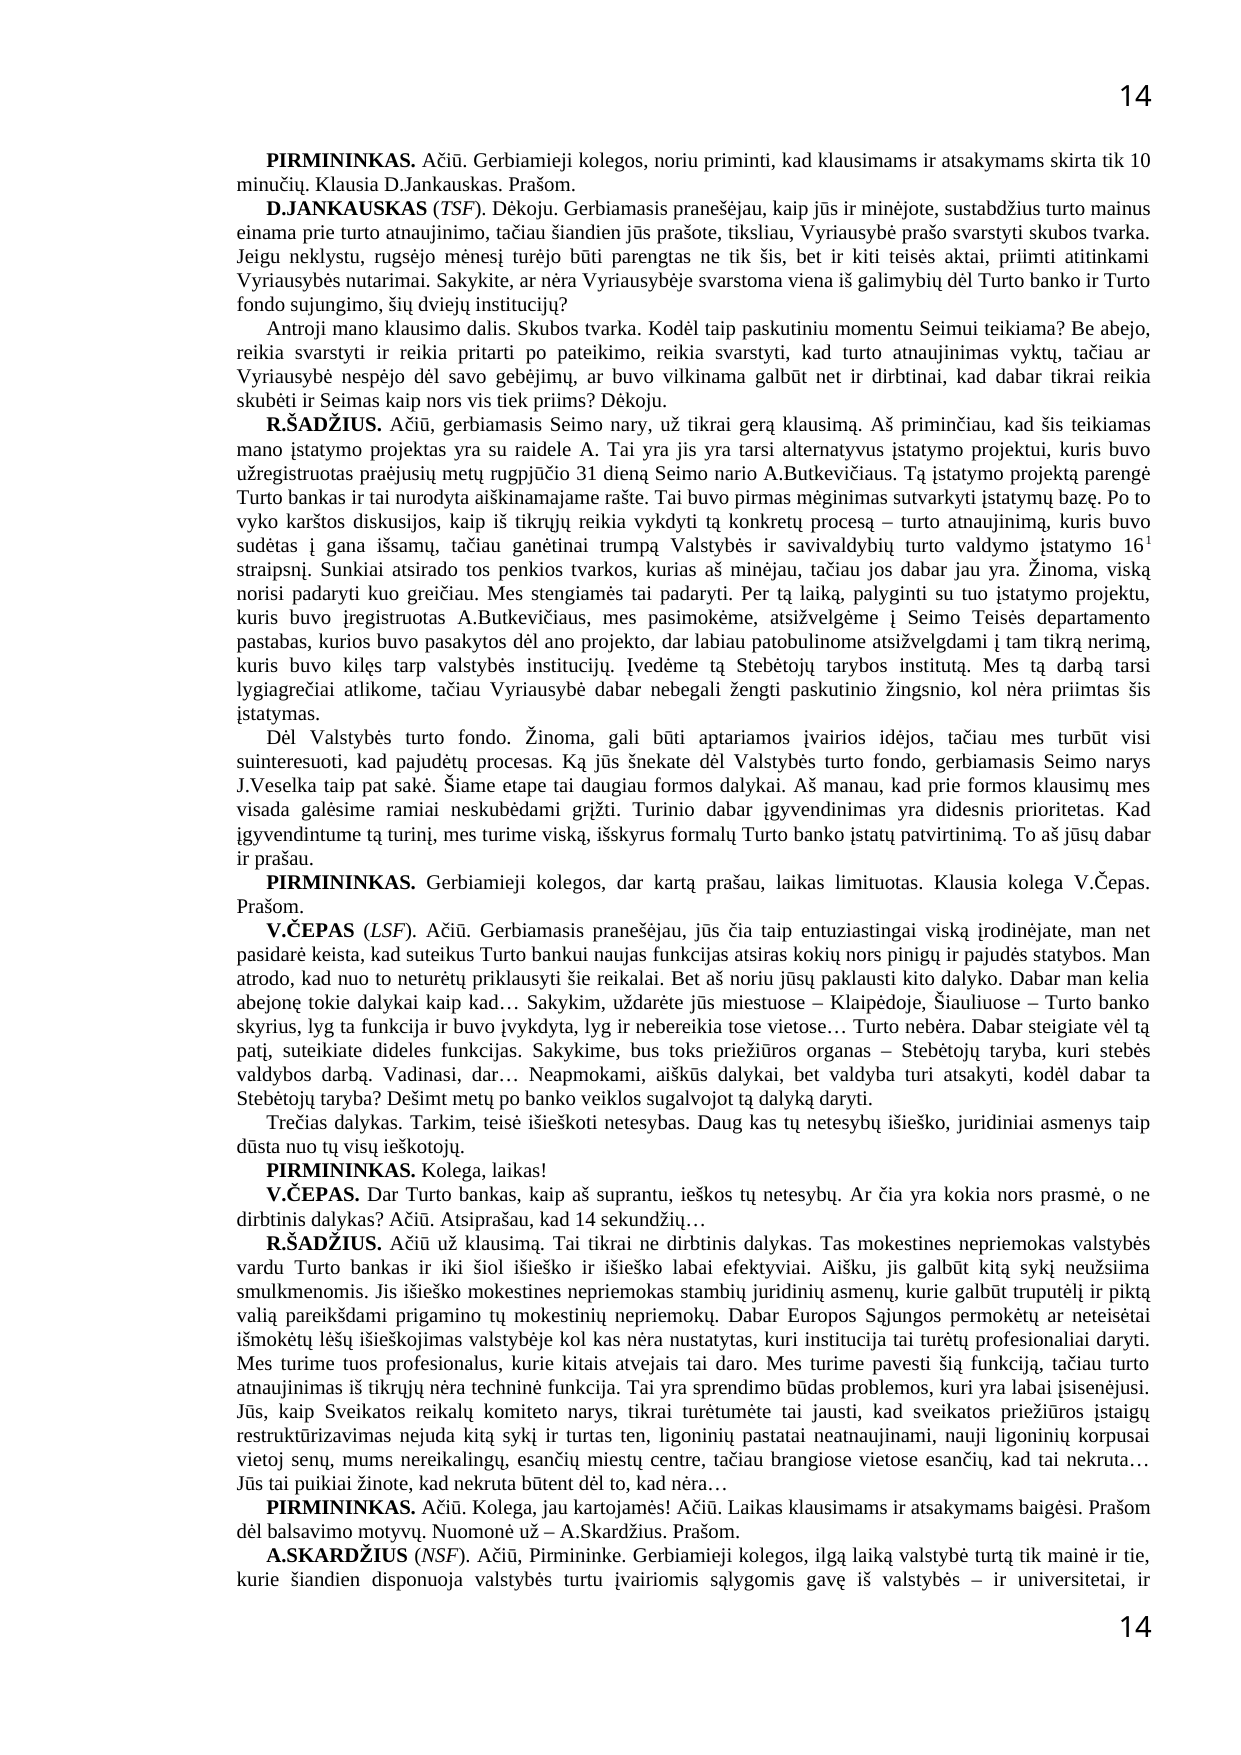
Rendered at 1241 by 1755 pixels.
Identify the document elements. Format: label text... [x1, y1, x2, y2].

text D.JANKAUSKAS (TSF). Dėkoju. Gerbiamasis pranešėjau, kaip jūs ir minėjote, sustabdžius turto mainus einama prie turto atnaujinimo, tačiau šiandien jūs prašote, tiksliau, Vyriausybė prašo svarstyti skubos tvarka. Jeigu neklystu, rugsėjo mėnesį turėjo būti parengtas ne tik šis, bet ir kiti teisės aktai, priimti atitinkami Vyriausybės nutarimai. Sakykite, ar nėra Vyriausybėje svarstoma viena iš galimybių dėl Turto banko ir Turto fondo sujungimo, šių dviejų institucijų? [236, 196, 1152, 316]
text Antroji mano klausimo dalis. Skubos tvarka. Kodėl taip paskutiniu momentu Seimui teikiama? Be abejo, reikia svarstyti ir reikia pritarti po pateikimo, reikia svarstyti, kad turto atnaujinimas vyktų, tačiau ar Vyriausybė nespėjo dėl savo gebėjimų, ar buvo vilkinama galbūt net ir dirbtinai, kad dabar tikrai reikia skubėti ir Seimas kaip nors vis tiek priims? Dėkoju. [236, 316, 1152, 412]
text V.ČEPAS. Dar Turto bankas, kaip aš suprantu, ieškos tų netesybų. Ar čia yra kokia nors prasmė, o ne dirbtinis dalykas? Ačiū. Atsiprašau, kad 14 sekundžių… [236, 1182, 1152, 1231]
text PIRMININKAS. Gerbiamieji kolegos, dar kartą prašau, laikas limituotas. Klausia kolega V.Čepas. Prašom. [236, 869, 1152, 918]
text V.ČEPAS (LSF). Ačiū. Gerbiamasis pranešėjau, jūs čia taip entuziastingai viską įrodinėjate, man net pasidarė keista, kad suteikus Turto bankui naujas funkcijas atsiras kokių nors pinigų ir pajudės statybos. Man atrodo, kad nuo to neturėtų priklausyti šie reikalai. Bet aš noriu jūsų paklausti kito dalyko. Dabar man kelia abejonę tokie dalykai kaip kad… Sakykim, uždarėte jūs miestuose – Klaipėdoje, Šiauliuose – Turto banko skyrius, lyg ta funkcija ir buvo įvykdyta, lyg ir nebereikia tose vietose… Turto nebėra. Dabar steigiate vėl tą patį, suteikiate dideles funkcijas. Sakykime, bus toks priežiūros organas – Stebėtojų taryba, kuri stebės valdybos darbą. Vadinasi, dar… Neapmokami, aiškūs dalykai, bet valdyba turi atsakyti, kodėl dabar ta Stebėtojų taryba? Dešimt metų po banko veiklos sugalvojot tą dalyką daryti. [236, 918, 1152, 1110]
text PIRMININKAS. Ačiū. Gerbiamieji kolegos, noriu priminti, kad klausimams ir atsakymams skirta tik 10 minučių. Klausia D.Jankauskas. Prašom. [236, 148, 1152, 196]
text Trečias dalykas. Tarkim, teisė išieškoti netesybas. Daug kas tų netesybų išieško, juridiniai asmenys taip dūsta nuo tų visų ieškotojų. [236, 1110, 1152, 1158]
text PIRMININKAS. Kolega, laikas! [236, 1158, 1152, 1182]
text Dėl Valstybės turto fondo. Žinoma, gali būti aptariamos įvairios idėjos, tačiau mes turbūt visi suinteresuoti, kad pajudėtų procesas. Ką jūs šnekate dėl Valstybės turto fondo, gerbiamasis Seimo narys J.Veselka taip pat sakė. Šiame etape tai daugiau formos dalykai. Aš manau, kad prie formos klausimų mes visada galėsime ramiai neskubėdami grįžti. Turinio dabar įgyvendinimas yra didesnis prioritetas. Kad įgyvendintume tą turinį, mes turime viską, išskyrus formalų Turto banko įstatų patvirtinimą. To aš jūsų dabar ir prašau. [236, 725, 1152, 869]
text A.SKARDŽIUS (NSF). Ačiū, Pirmininke. Gerbiamieji kolegos, ilgą laiką valstybė turtą tik mainė ir tie, kurie šiandien disponuoja valstybės turtu įvairiomis sąlygomis gavę iš valstybės – ir universitetai, ir [236, 1543, 1152, 1591]
text R.ŠADŽIUS. Ačiū, gerbiamasis Seimo nary, už tikrai gerą klausimą. Aš priminčiau, kad šis teikiamas mano įstatymo projektas yra su raidele A. Tai yra jis yra tarsi alternatyvus įstatymo projektui, kuris buvo užregistruotas praėjusių metų rugpjūčio 31 dieną Seimo nario A.Butkevičiaus. Tą įstatymo projektą parengė Turto bankas ir tai nurodyta aiškinamajame rašte. Tai buvo pirmas mėginimas sutvarkyti įstatymų bazę. Po to vyko karštos diskusijos, kaip iš tikrųjų reikia vykdyti tą konkretų procesą – turto atnaujinimą, kuris buvo sudėtas į gana išsamų, tačiau ganėtinai trumpą Valstybės ir savivaldybių turto valdymo įstatymo 161 straipsnį. Sunkiai atsirado tos penkios tvarkos, kurias aš minėjau, tačiau jos dabar jau yra. Žinoma, viską norisi padaryti kuo greičiau. Mes stengiamės tai padaryti. Per tą laiką, palyginti su tuo įstatymo projektu, kuris buvo įregistruotas A.Butkevičiaus, mes pasimokėme, atsižvelgėme į Seimo Teisės departamento pastabas, kurios buvo pasakytos dėl ano projekto, dar labiau patobulinome atsižvelgdami į tam tikrą nerimą, kuris buvo kilęs tarp valstybės institucijų. Įvedėme tą Stebėtojų tarybos institutą. Mes tą darbą tarsi lygiagrečiai atlikome, tačiau Vyriausybė dabar nebegali žengti paskutinio žingsnio, kol nėra priimtas šis įstatymas. [236, 412, 1152, 725]
text R.ŠADŽIUS. Ačiū už klausimą. Tai tikrai ne dirbtinis dalykas. Tas mokestines nepriemokas valstybės vardu Turto bankas ir iki šiol išieško ir išieško labai efektyviai. Aišku, jis galbūt kitą sykį neužsiima smulkmenomis. Jis išieško mokestines nepriemokas stambių juridinių asmenų, kurie galbūt truputėlį ir piktą valią pareikšdami prigamino tų mokestinių nepriemokų. Dabar Europos Sąjungos permokėtų ar neteisėtai išmokėtų lėšų išieškojimas valstybėje kol kas nėra nustatytas, kuri institucija tai turėtų profesionaliai daryti. Mes turime tuos profesionalus, kurie kitais atvejais tai daro. Mes turime pavesti šią funkciją, tačiau turto atnaujinimas iš tikrųjų nėra techninė funkcija. Tai yra sprendimo būdas problemos, kuri yra labai įsisenėjusi. Jūs, kaip Sveikatos reikalų komiteto narys, tikrai turėtumėte tai jausti, kad sveikatos priežiūros įstaigų restruktūrizavimas nejuda kitą sykį ir turtas ten, ligoninių pastatai neatnaujinami, nauji ligoninių korpusai vietoj senų, mums nereikalingų, esančių miestų centre, tačiau brangiose vietose esančių, kad tai nekruta… Jūs tai puikiai žinote, kad nekruta būtent dėl to, kad nėra… [236, 1231, 1152, 1495]
text PIRMININKAS. Ačiū. Kolega, jau kartojamės! Ačiū. Laikas klausimams ir atsakymams baigėsi. Prašom dėl balsavimo motyvų. Nuomonė už – A.Skardžius. Prašom. [236, 1495, 1152, 1543]
